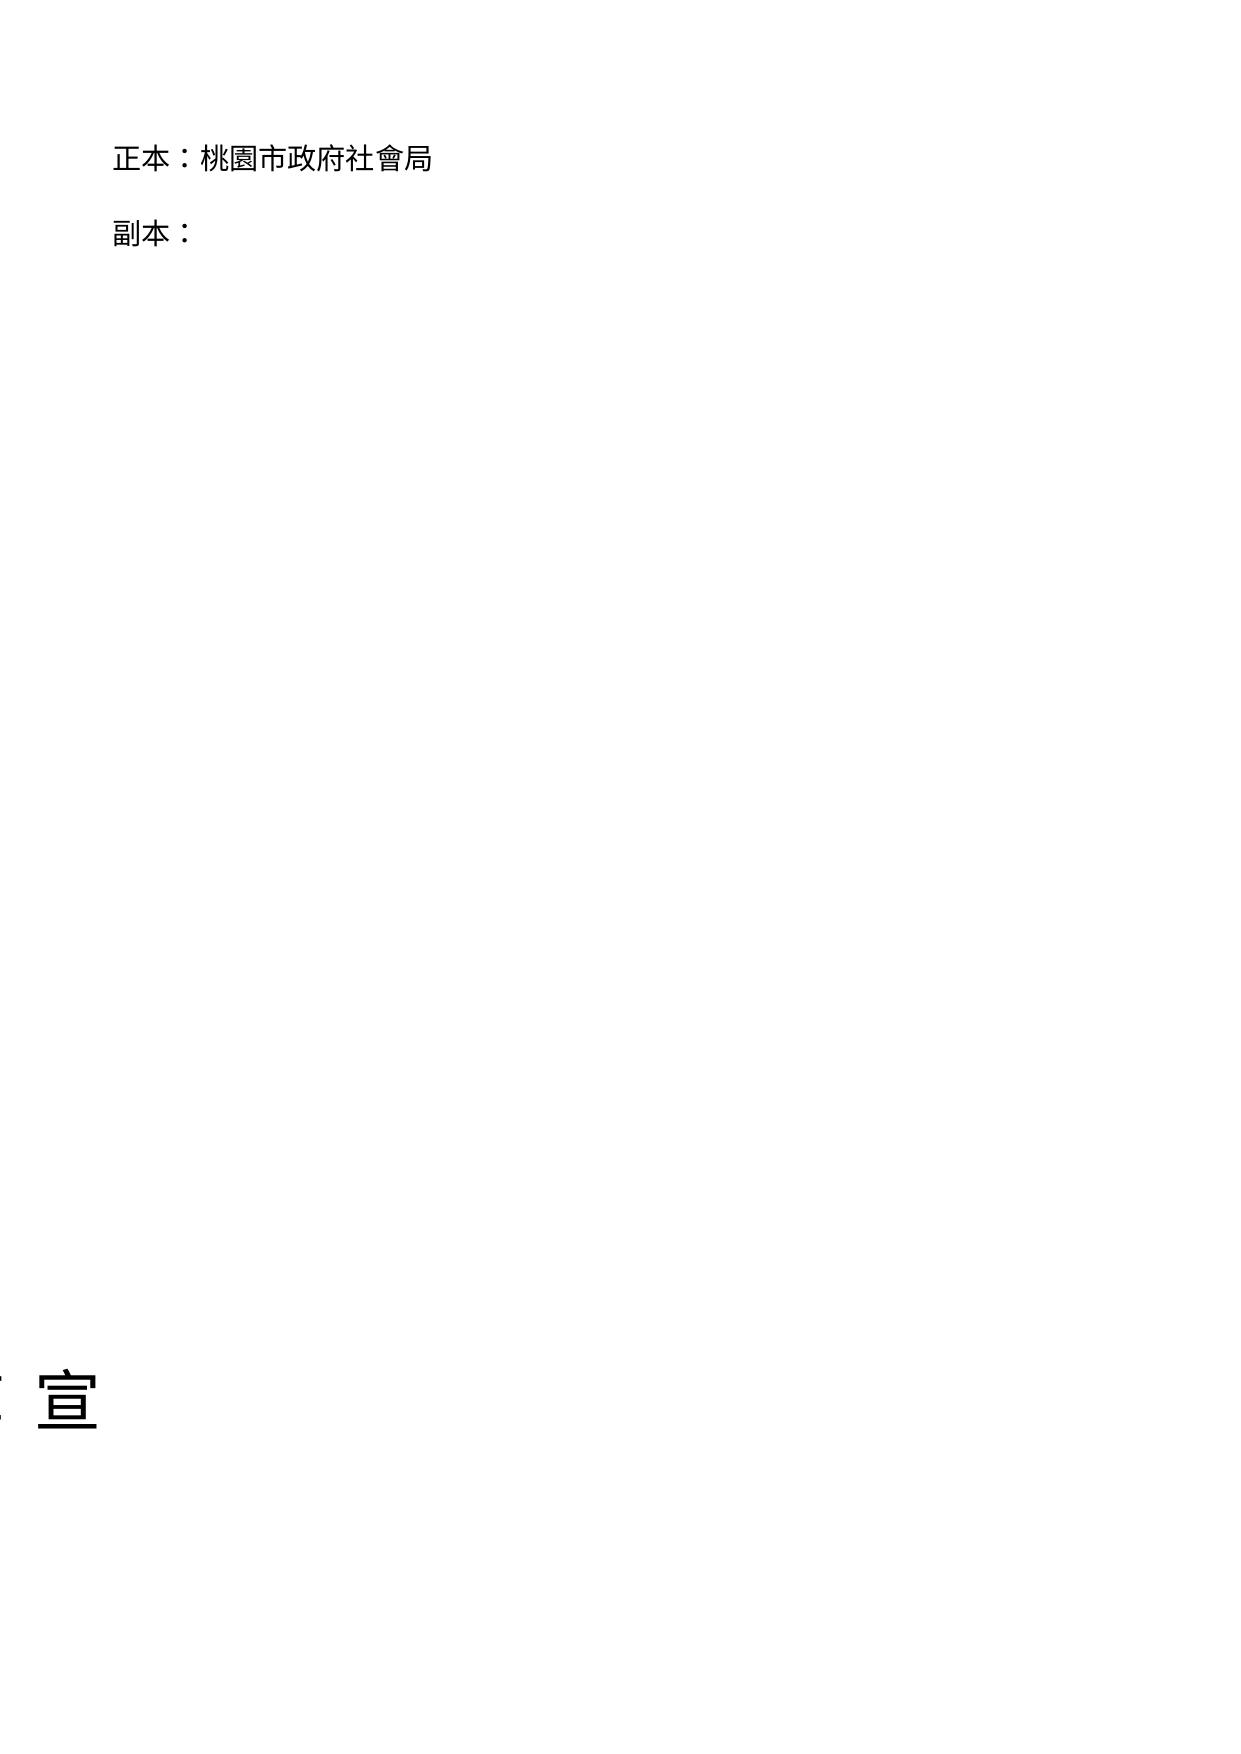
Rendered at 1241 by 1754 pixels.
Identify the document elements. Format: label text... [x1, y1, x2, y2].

text 正本：桃園市政府社會局 [112, 119, 1128, 194]
text 副本： [112, 194, 1128, 269]
text 宣庠 [53, 1399, 81, 1403]
text 宣庠 [0, 1366, 116, 1403]
